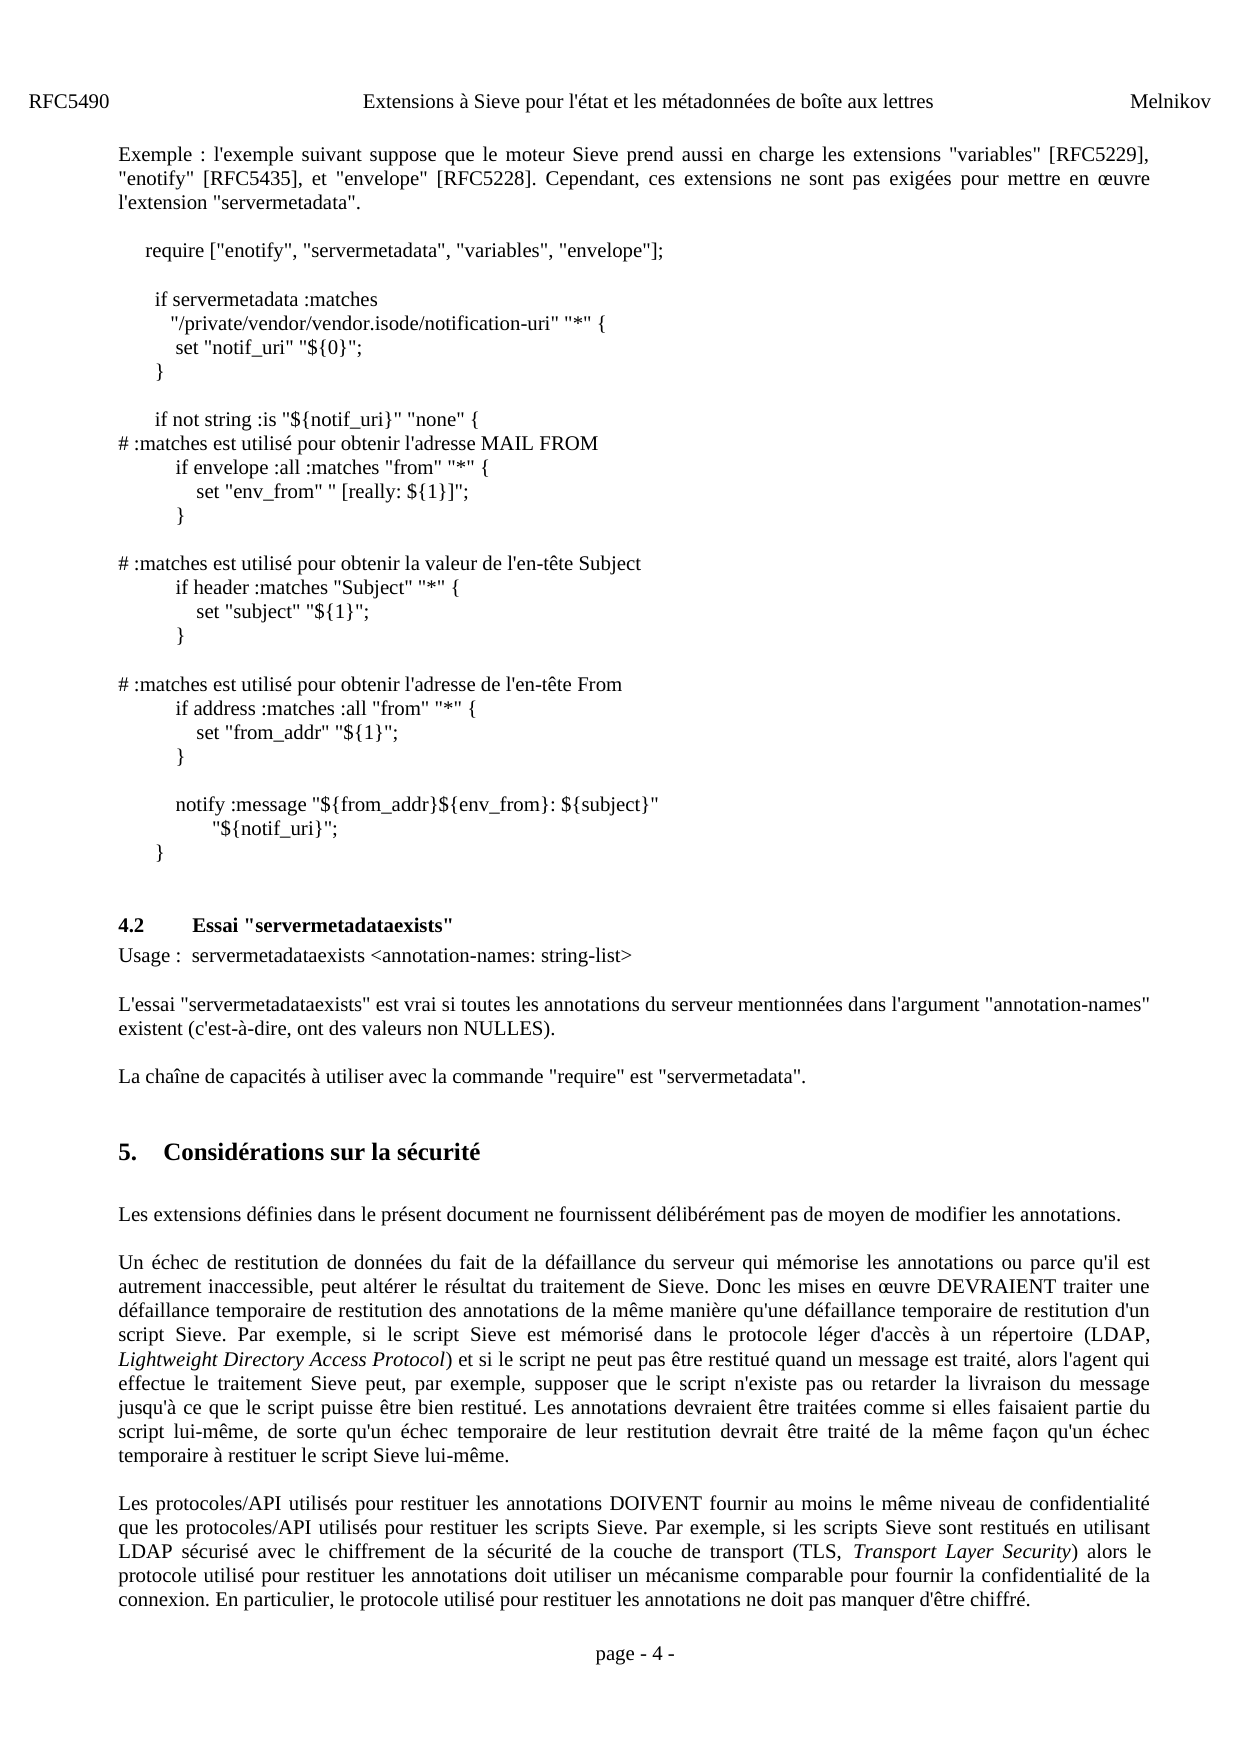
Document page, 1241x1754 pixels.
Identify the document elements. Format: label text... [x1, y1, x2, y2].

text # :matches est utilisé pour obtenir l'adresse MAIL FROM [118, 431, 1152, 455]
text notify :message "${from_addr}${env_from}: ${subject}" [118, 792, 1152, 816]
text "${notif_uri}"; [118, 816, 1152, 840]
text if header :matches "Subject" "*" { [118, 575, 1152, 599]
text Les extensions définies dans le présent document ne fournissent délibérément pas de moyen de modifier les annotations. [118, 1202, 1152, 1226]
text } [118, 623, 1152, 647]
text # :matches est utilisé pour obtenir l'adresse de l'en-tête From [118, 671, 1152, 696]
text "/private/vendor/vendor.isode/notification-uri" "*" { [118, 311, 1152, 334]
text if envelope :all :matches "from" "*" { [118, 455, 1152, 479]
text require ["enotify", "servermetadata", "variables", "envelope"]; [145, 238, 1152, 262]
text } [118, 744, 1152, 768]
text if not string :is "${notif_uri}" "none" { [118, 407, 1152, 431]
text } [118, 359, 1152, 383]
text if servermetadata :matches [118, 286, 1152, 311]
text set "from_addr" "${1}"; [118, 719, 1152, 744]
text } [118, 840, 1152, 864]
subtitle 4.2 Essai "servermetadataexists" [118, 913, 1152, 937]
text La chaîne de capacités à utiliser avec la commande "require" est "servermetadata". [118, 1064, 1152, 1088]
text set "notif_uri" "${0}"; [118, 334, 1152, 359]
text if address :matches :all "from" "*" { [118, 696, 1152, 719]
subtitle 5. Considérations sur la sécurité [118, 1137, 1152, 1166]
text Usage : servermetadataexists <annotation-names: string-list> [118, 943, 1152, 967]
text set "env_from" " [really: ${1}]"; [118, 479, 1152, 503]
text L'essai "servermetadataexists" est vrai si toutes les annotations du serveur mentionnées dans l'argument "annotation-names" existent (c'est-à-dire, ont des valeurs non NULLES). [118, 991, 1152, 1039]
text } [118, 503, 1152, 527]
text # :matches est utilisé pour obtenir la valeur de l'en-tête Subject [118, 551, 1152, 575]
text Exemple : l'exemple suivant suppose que le moteur Sieve prend aussi en charge les extensions "variables" [RFC5229], "enotify" [RFC5435], et "envelope" [RFC5228]. Cependant, ces extensions ne sont pas exigées pour mettre en œuvre l'extension "servermetadata". [118, 142, 1152, 214]
text set "subject" "${1}"; [118, 599, 1152, 623]
text Un échec de restitution de données du fait de la défaillance du serveur qui mémorise les annotations ou parce qu'il est autrement inaccessible, peut altérer le résultat du traitement de Sieve. Donc les mises en œuvre DEVRAIENT traiter une défaillance temporaire de restitution des annotations de la même manière qu'une défaillance temporaire de restitution d'un script Sieve. Par exemple, si le script Sieve est mémorisé dans le protocole léger d'accès à un répertoire (LDAP, Lightweight Directory Access Protocol) et si le script ne peut pas être restitué quand un message est traité, alors l'agent qui effectue le traitement Sieve peut, par exemple, supposer que le script n'existe pas ou retarder la livraison du message jusqu'à ce que le script puisse être bien restitué. Les annotations devraient être traitées comme si elles faisaient partie du script lui-même, de sorte qu'un échec temporaire de leur restitution devrait être traité de la même façon qu'un échec temporaire à restituer le script Sieve lui-même. [118, 1250, 1152, 1467]
text Les protocoles/API utilisés pour restituer les annotations DOIVENT fournir au moins le même niveau de confidentialité que les protocoles/API utilisés pour restituer les scripts Sieve. Par exemple, si les scripts Sieve sont restitués en utilisant LDAP sécurisé avec le chiffrement de la sécurité de la couche de transport (TLS, Transport Layer Security) alors le protocole utilisé pour restituer les annotations doit utiliser un mécanisme comparable pour fournir la confidentialité de la connexion. En particulier, le protocole utilisé pour restituer les annotations ne doit pas manquer d'être chiffré. [118, 1491, 1152, 1611]
